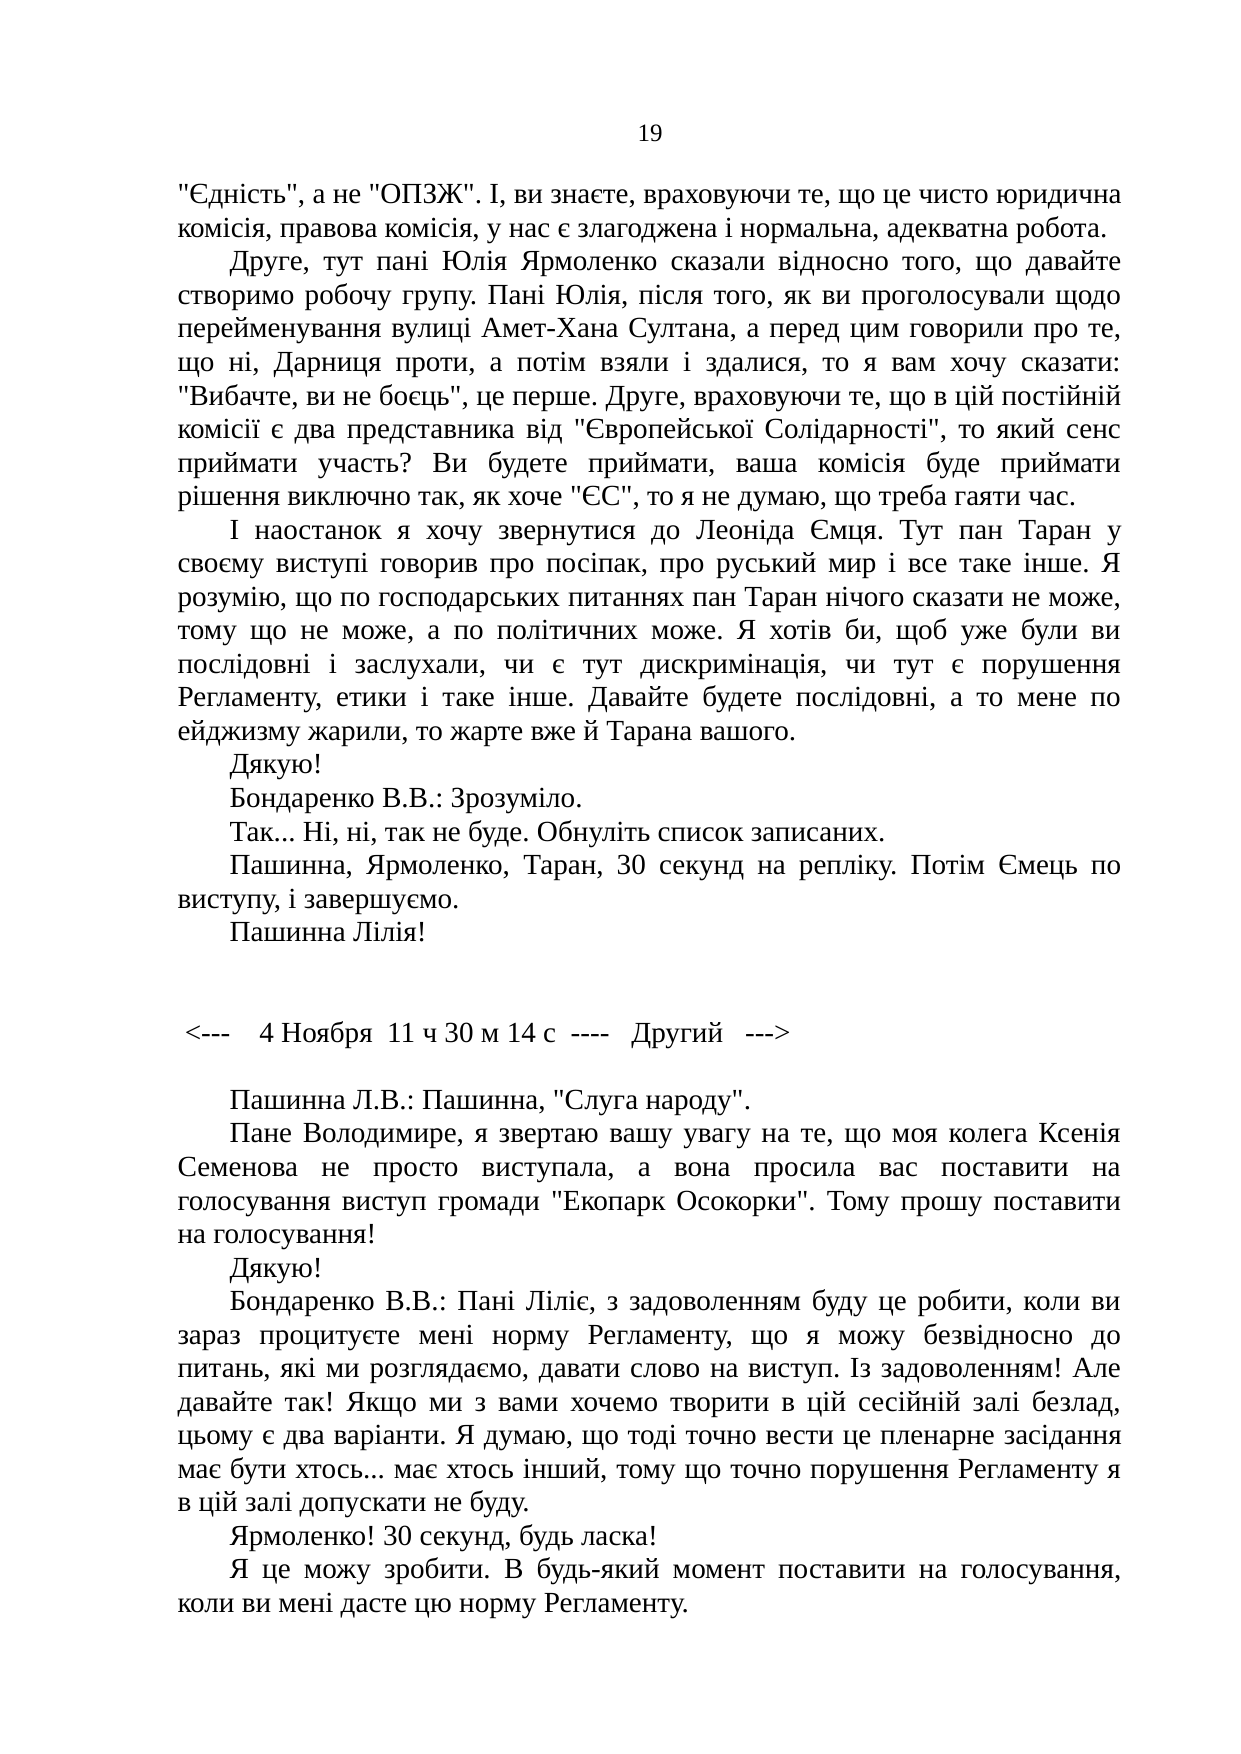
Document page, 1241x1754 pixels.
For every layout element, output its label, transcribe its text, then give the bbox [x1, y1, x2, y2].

text <--- 4 Ноября 11 ч 30 м 14 с ---- Другий ---> [177, 1015, 1122, 1048]
text Друге, тут пані Юлія Ярмоленко сказали відносно того, що давайте створимо робочу групу. Пані Юлія, після того, як ви проголосували щодо перейменування вулиці Амет-Хана Султана, а перед цим говорили про те, що ні, Дарниця проти, а потім взяли і здалися, то я вам хочу сказати: "Вибачте, ви не боєць", це перше. Друге, враховуючи те, що в цій постійній комісії є два представника від "Європейської Солідарності", то який сенс приймати участь? Ви будете приймати, ваша комісія буде приймати рішення виключно так, як хоче "ЄС", то я не думаю, що треба гаяти час. [177, 243, 1122, 512]
text Дякую! [177, 747, 1122, 780]
text Я це можу зробити. В будь-який момент поставити на голосування, коли ви мені дасте цю норму Регламенту. [177, 1552, 1122, 1619]
text Так... Ні, ні, так не буде. Обнуліть список записаних. [177, 814, 1122, 847]
text Ярмоленко! 30 секунд, будь ласка! [177, 1518, 1122, 1552]
text І наостанок я хочу звернутися до Леоніда Ємця. Тут пан Таран у своєму виступі говорив про посіпак, про руський мир і все таке інше. Я розумію, що по господарських питаннях пан Таран нічого сказати не може, тому що не може, а по політичних може. Я хотів би, щоб уже були ви послідовні і заслухали, чи є тут дискримінація, чи тут є порушення Регламенту, етики і таке інше. Давайте будете послідовні, а то мене по ейджизму жарили, то жарте вже й Тарана вашого. [177, 512, 1122, 747]
text "Єдність", а не "ОПЗЖ". І, ви знаєте, враховуючи те, що це чисто юридична комісія, правова комісія, у нас є злагоджена і нормальна, адекватна робота. [177, 176, 1122, 243]
text Дякую! [177, 1250, 1122, 1283]
text Пашинна Лілія! [177, 914, 1122, 948]
text Пашинна Л.В.: Пашинна, "Слуга народу". [177, 1082, 1122, 1116]
text Бондаренко В.В.: Пані Ліліє, з задоволенням буду це робити, коли ви зараз процитуєте мені норму Регламенту, що я можу безвідносно до питань, які ми розглядаємо, давати слово на виступ. Із задоволенням! Але давайте так! Якщо ми з вами хочемо творити в цій сесійній залі безлад, цьому є два варіанти. Я думаю, що тоді точно вести це пленарне засідання має бути хтось... має хтось інший, тому що точно порушення Регламенту я в цій залі допускати не буду. [177, 1283, 1122, 1518]
text Пане Володимире, я звертаю вашу увагу на те, що моя колега Ксенія Семенова не просто виступала, а вона просила вас поставити на голосування виступ громади "Екопарк Осокорки". Тому прошу поставити на голосування! [177, 1116, 1122, 1250]
text Бондаренко В.В.: Зрозуміло. [177, 780, 1122, 814]
text Пашинна, Ярмоленко, Таран, 30 секунд на репліку. Потім Ємець по виступу, і завершуємо. [177, 847, 1122, 914]
